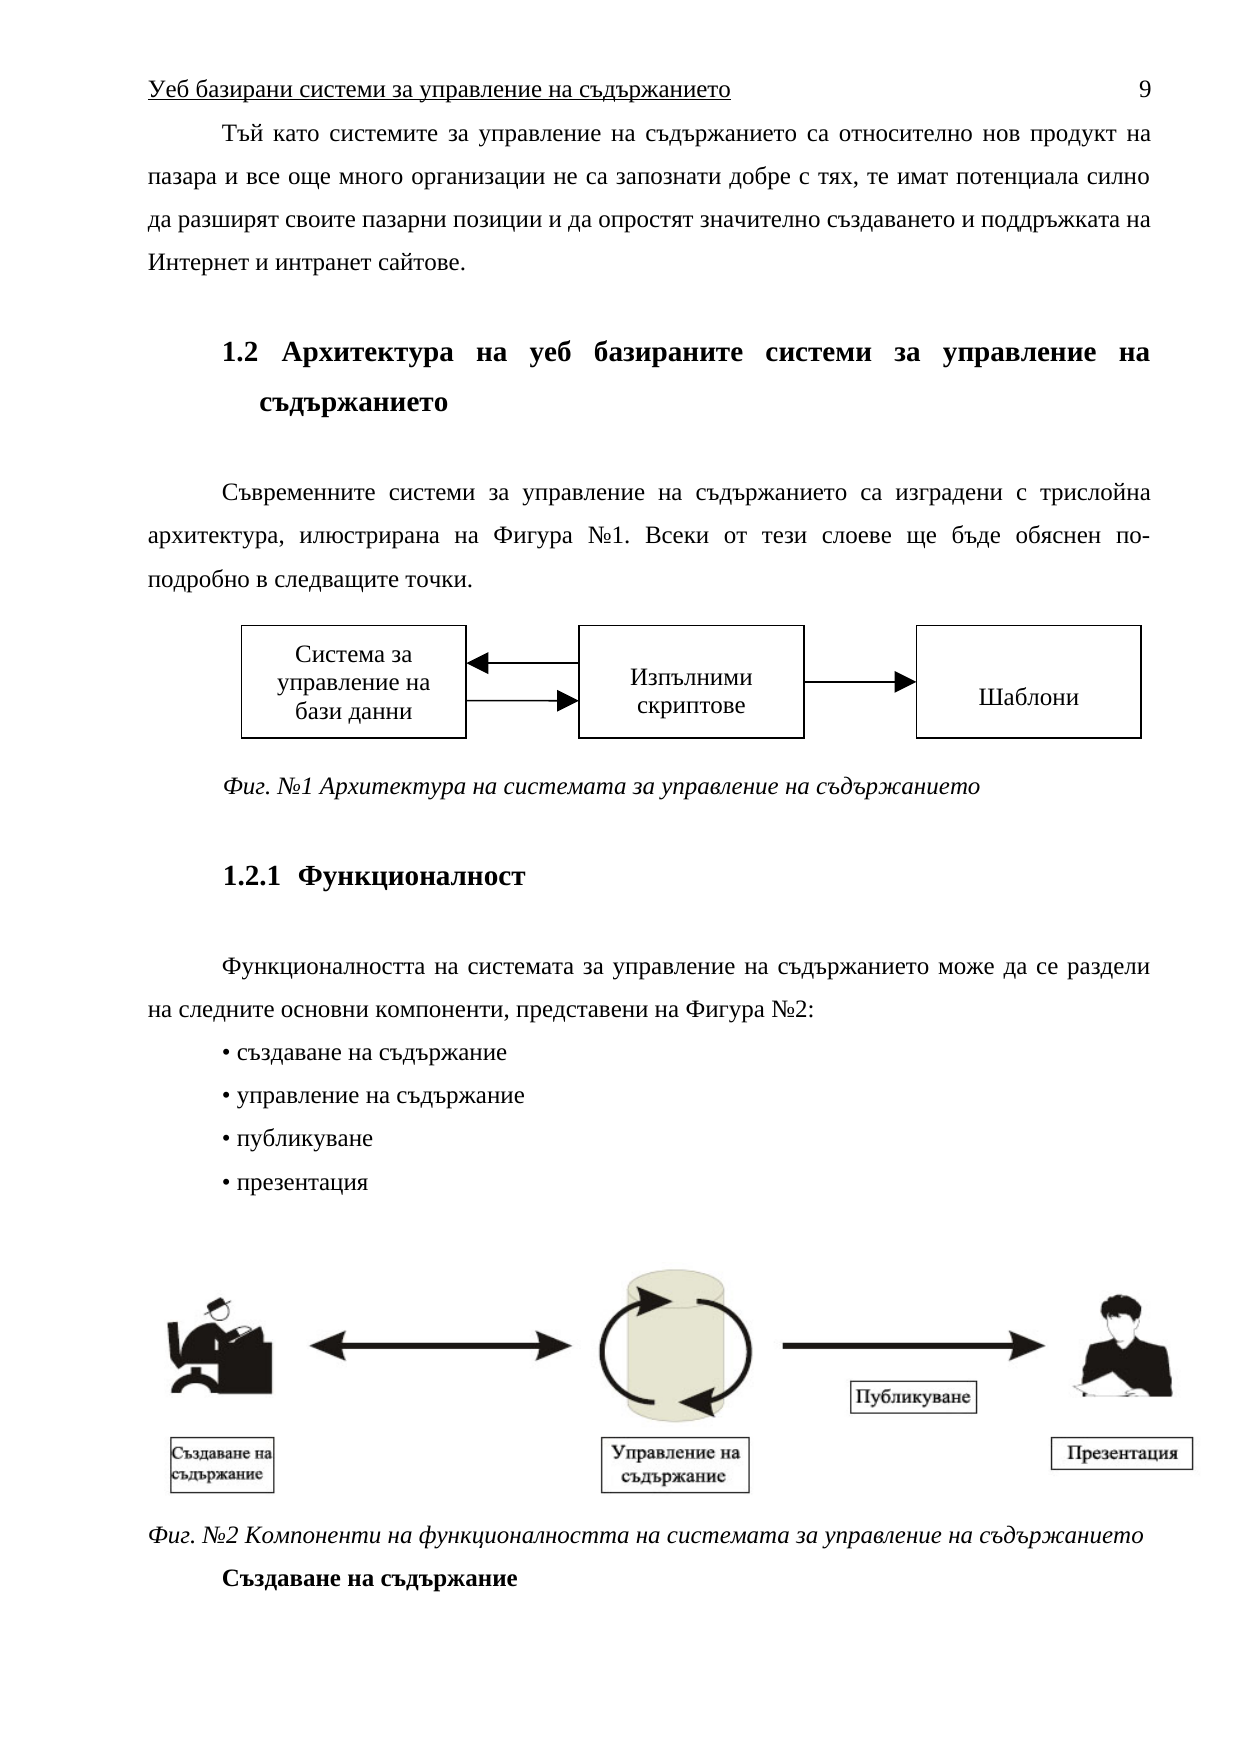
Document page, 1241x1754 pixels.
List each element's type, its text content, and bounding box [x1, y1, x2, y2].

list Функционалност [223, 858, 1151, 891]
text • презентация [148, 1167, 1151, 1195]
text • създаване на съдържание [148, 1037, 1151, 1066]
text Функционалността на системата за управление на съдържанието може да се раздели на следните основни компоненти, представени на Фигура №2: [148, 951, 1151, 1023]
text • управление на съдържание [148, 1080, 1151, 1109]
text Съвременните системи за управление на съдържанието са изградени с трислойна архитектура, илюстрирана на Фигура №1. Всеки от тези слоеве ще бъде обяснен по-подробно в следващите точки. [148, 477, 1151, 592]
picture [164, 1262, 1201, 1497]
text Създаване на съдържание [148, 1563, 1151, 1592]
list Архитектура на уеб базираните системи за управление на съдържанието [222, 334, 1151, 418]
text Фиг. №2 Компоненти на функционалността на системата за управление на съдържанието [148, 1520, 1151, 1549]
text Фиг. №1 Архитектура на системата за управление на съдържанието [148, 771, 1151, 800]
text Тъй като системите за управление на съдържанието са относително нов продукт на пазара и все още много организации не са запознати добре с тях, те имат потенциала силно да разширят своите пазарни позиции и да опростят значително създаването и поддръжката на Интернет и интранет сайтове. [148, 118, 1151, 276]
text • публикуване [148, 1123, 1151, 1152]
